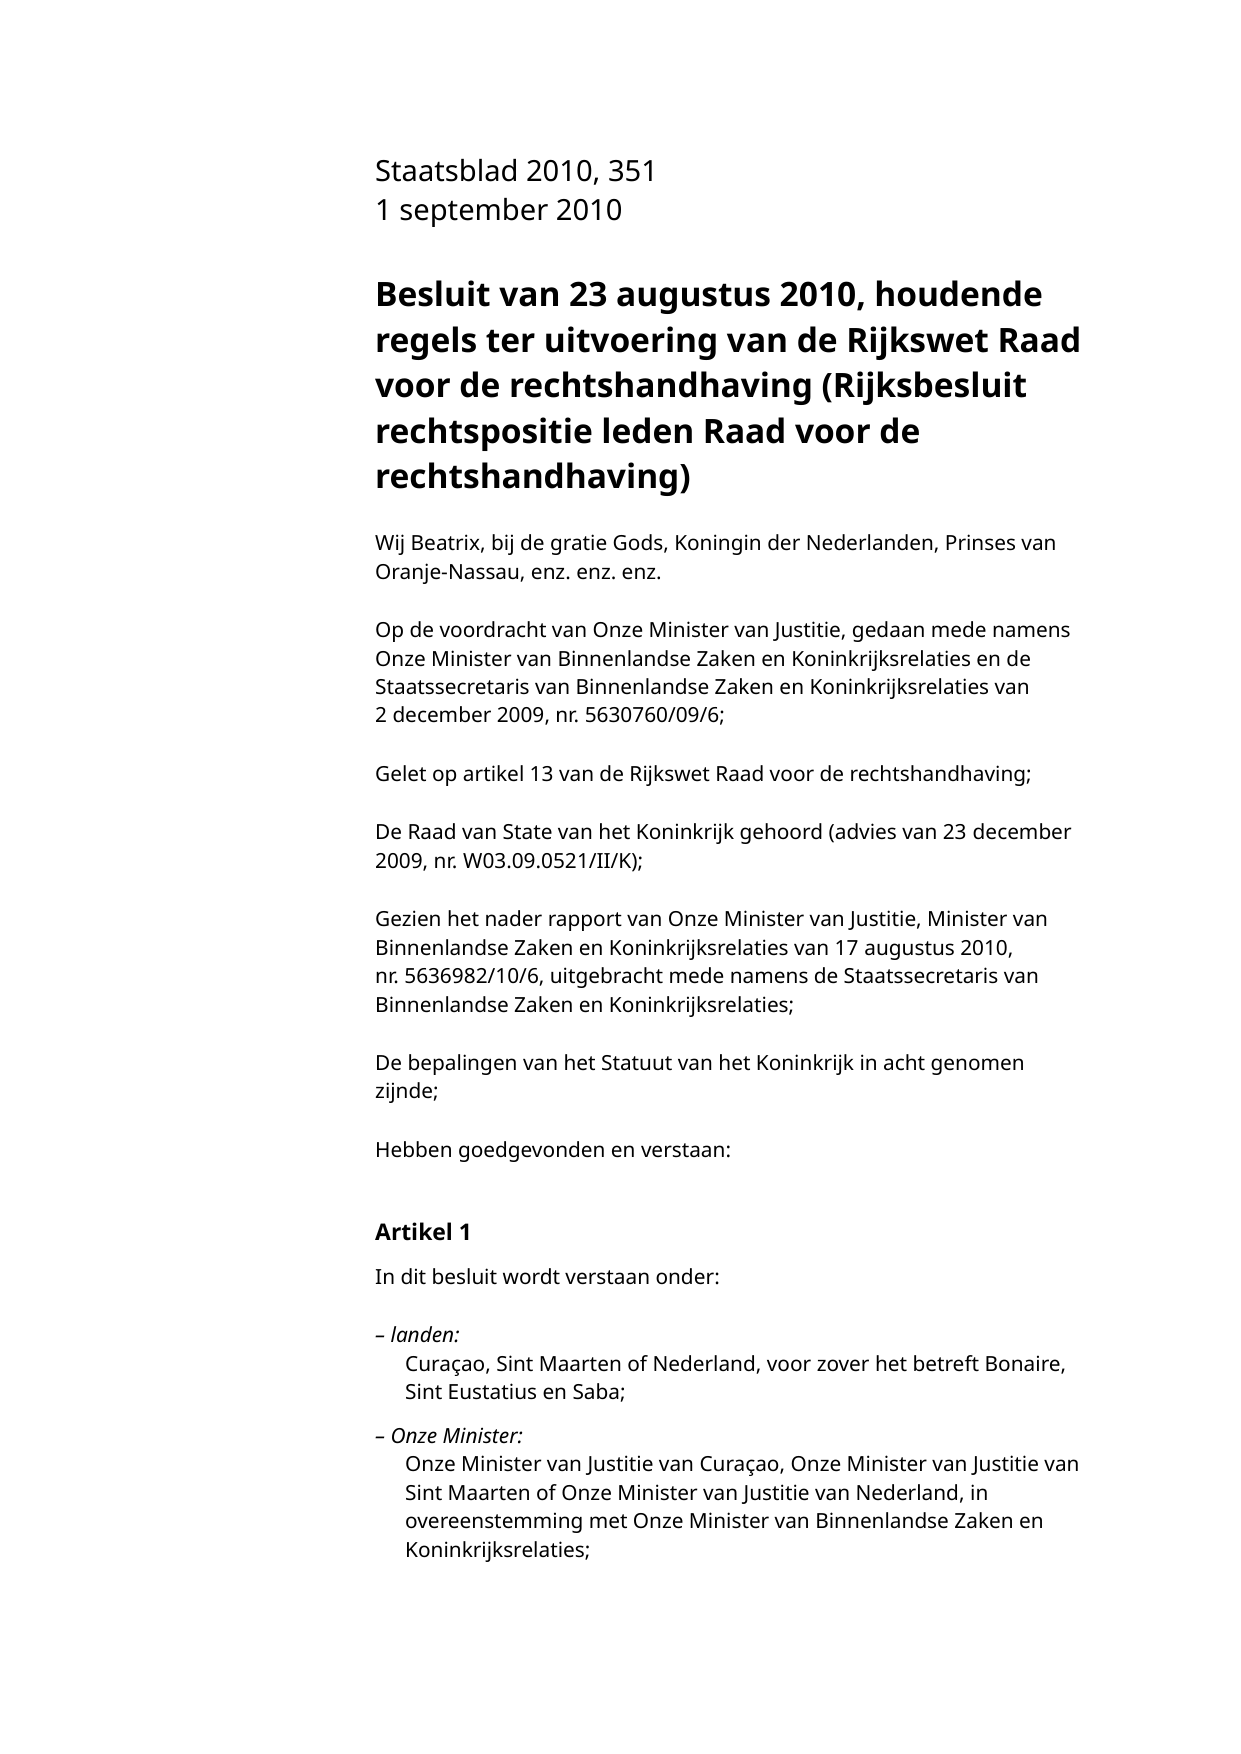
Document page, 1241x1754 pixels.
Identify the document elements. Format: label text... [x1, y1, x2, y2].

text In dit besluit wordt verstaan onder: [375, 1262, 1090, 1291]
text De Raad van State van het Koninkrijk gehoord (advies van 23 december 2009, nr. W03.09.0521/II/K); [375, 817, 1090, 874]
subtitle Artikel 1 [375, 1216, 1090, 1247]
text Op de voordracht van Onze Minister van Justitie, gedaan mede namens Onze Minister van Binnenlandse Zaken en Koninkrijksrelaties en de Staatssecretaris van Binnenlandse Zaken en Koninkrijksrelaties van 2 december 2009, nr. 5630760/09/6; [375, 615, 1090, 729]
text 1 september 2010 [375, 190, 1090, 229]
subtitle Besluit van 23 augustus 2010, houdende regels ter uitvoering van de Rijkswet Raad voor de rechtshandhaving (Rijksbesluit rechtspositie leden Raad voor de rechtshandhaving) [375, 271, 1090, 498]
text Curaçao, Sint Maarten of Nederland, voor zover het betreft Bonaire, Sint Eustatius en Saba; [405, 1349, 1090, 1406]
text Staatsblad 2010, 351 [375, 150, 1090, 190]
text – landen: [375, 1321, 1090, 1349]
text Onze Minister van Justitie van Curaçao, Onze Minister van Justitie van Sint Maarten of Onze Minister van Justitie van Nederland, in overeenstemming met Onze Minister van Binnenlandse Zaken en Koninkrijksrelaties; [405, 1449, 1090, 1563]
text Gezien het nader rapport van Onze Minister van Justitie, Minister van Binnenlandse Zaken en Koninkrijksrelaties van 17 augustus 2010, nr. 5636982/10/6, uitgebracht mede namens de Staatssecretaris van Binnenlandse Zaken en Koninkrijksrelaties; [375, 904, 1090, 1018]
text Wij Beatrix, bij de gratie Gods, Koningin der Nederlanden, Prinses van Oranje-Nassau, enz. enz. enz. [375, 528, 1090, 585]
text De bepalingen van het Statuut van het Koninkrijk in acht genomen zijnde; [375, 1048, 1090, 1105]
text – Onze Minister: [375, 1421, 1090, 1449]
text Hebben goedgevonden en verstaan: [375, 1135, 1090, 1163]
text Gelet op artikel 13 van de Rijkswet Raad voor de rechtshandhaving; [375, 759, 1090, 787]
